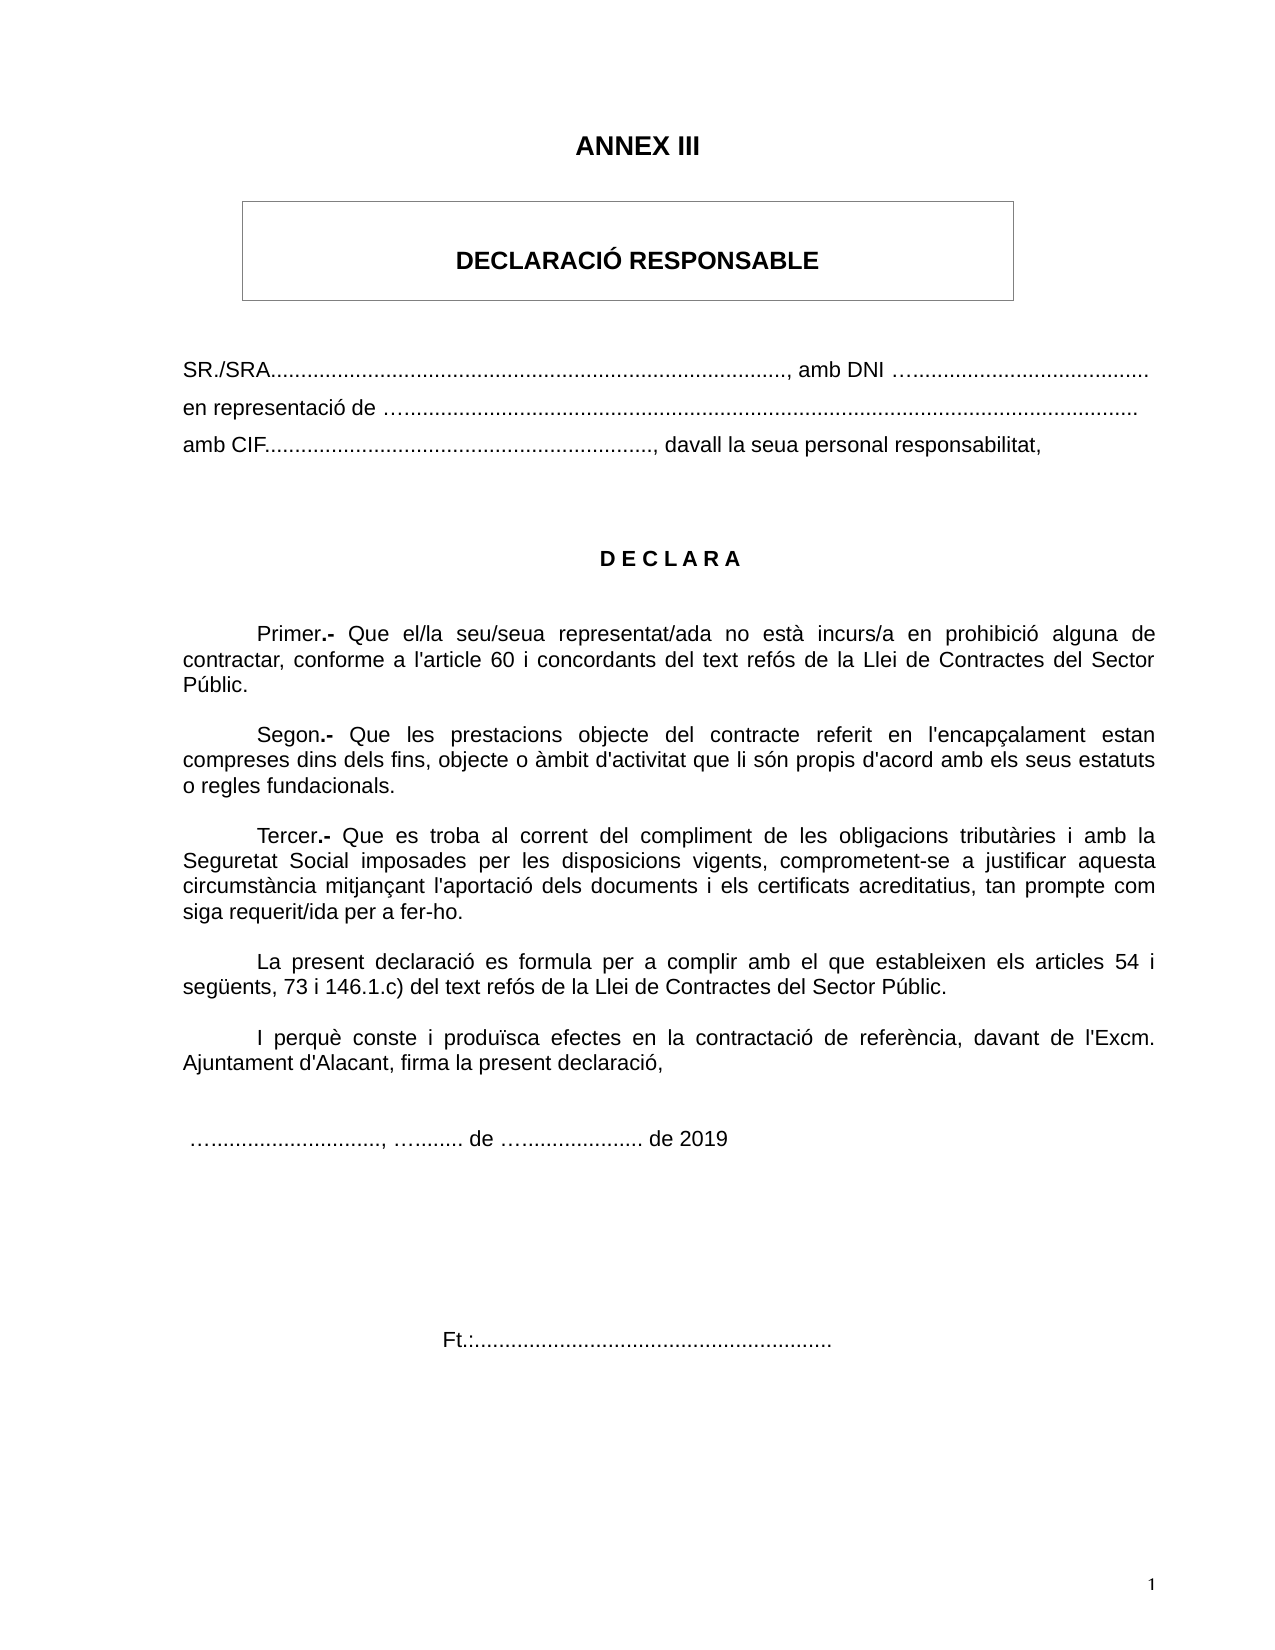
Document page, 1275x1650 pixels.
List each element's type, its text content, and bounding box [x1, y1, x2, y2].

text Segon.- Que les prestacions objecte del contracte referit en l'encapçalament estan compreses dins dels fins, objecte o àmbit d'activitat que li són propis d'acord amb els seus estatuts o regles fundacionals. [183, 722, 1157, 798]
text amb CIF................................................................, davall la seua personal responsabilitat, [183, 432, 1157, 457]
text Primer.- Que el/la seu/seua representat/ada no està incurs/a en prohibició alguna de contractar, conforme a l'article 60 i concordants del text refós de la Llei de Contractes del Sector Públic. [183, 621, 1157, 697]
text Tercer.- Que es troba al corrent del compliment de les obligacions tributàries i amb la Seguretat Social imposades per les disposicions vigents, comprometent-se a justificar aquesta circumstància mitjançant l'aportació dels documents i els certificats acreditatius, tan prompte com siga requerit/ida per a fer-ho. [183, 823, 1157, 924]
text [1014, 246, 1157, 275]
text D E C L A R A [183, 546, 1157, 571]
text La present declaració es formula per a complir amb el que estableixen els articles 54 i següents, 73 i 146.1.c) del text refós de la Llei de Contractes del Sector Públic. [183, 949, 1157, 999]
text en representació de …......................................................................................................................... [183, 394, 1157, 419]
text …............................, …........ de ….................... de 2019 [183, 1125, 1157, 1151]
text Ft.:........................................................... [118, 1327, 1157, 1352]
text ANNEX III [118, 130, 1157, 161]
text SR./SRA....................................................................................., amb DNI …....................................... [183, 357, 1157, 382]
text I perquè conste i produïsca efectes en la contractació de referència, davant de l'Excm. Ajuntament d'Alacant, firma la present declaració, [183, 1024, 1157, 1075]
text DECLARACIÓ RESPONSABLE [243, 246, 1013, 275]
text [118, 246, 242, 275]
